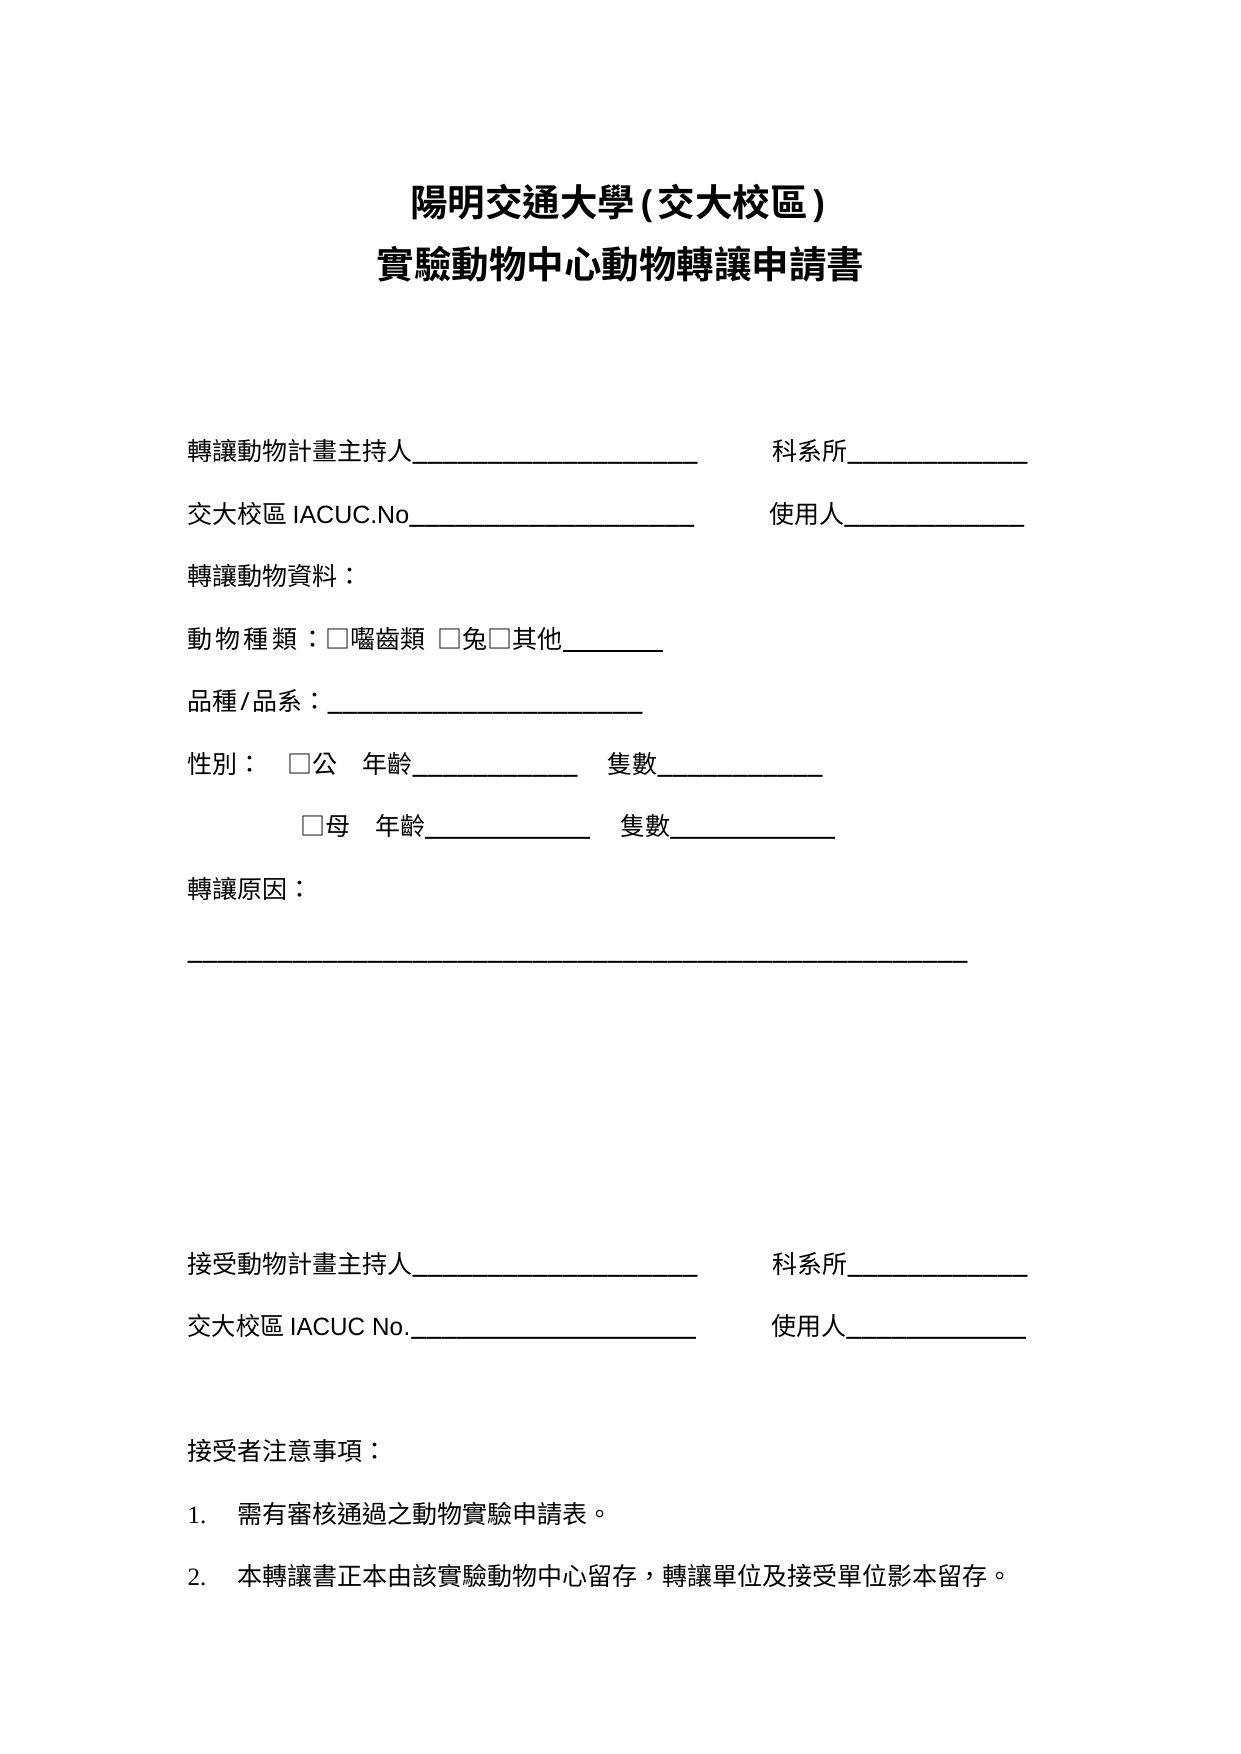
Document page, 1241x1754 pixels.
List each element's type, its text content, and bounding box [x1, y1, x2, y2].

text ____________________________________________________ [187, 908, 1053, 971]
list 需有審核通過之動物實驗申請表。 [187, 1471, 1053, 1533]
text 陽明交通大學(交大校區) [187, 158, 1053, 221]
text 實驗動物中心動物轉讓申請書 [187, 221, 1053, 283]
text 交大校區IACUC.No___________________ 使用人____________ [187, 471, 1053, 533]
text 動物種類：□囓齒類 □兔□其他 [187, 596, 1053, 658]
text 交大校區IACUC No.___________________ 使用人____________ [187, 1283, 1053, 1346]
text 轉讓動物計畫主持人___________________ 科系所____________ [187, 408, 1053, 471]
text □母 年齡___________ 隻數___________ [187, 783, 1053, 846]
text 接受者注意事項： [187, 1408, 1053, 1471]
text 接受動物計畫主持人___________________ 科系所____________ [187, 1221, 1053, 1283]
text 轉讓原因： [187, 846, 1053, 908]
text 品種/品系：_____________________ [187, 658, 1053, 721]
list 本轉讓書正本由該實驗動物中心留存，轉讓單位及接受單位影本留存。 [187, 1533, 1053, 1596]
text 轉讓動物資料： [187, 533, 1053, 596]
text 性別： □公 年齡___________ 隻數___________ [187, 721, 1053, 783]
